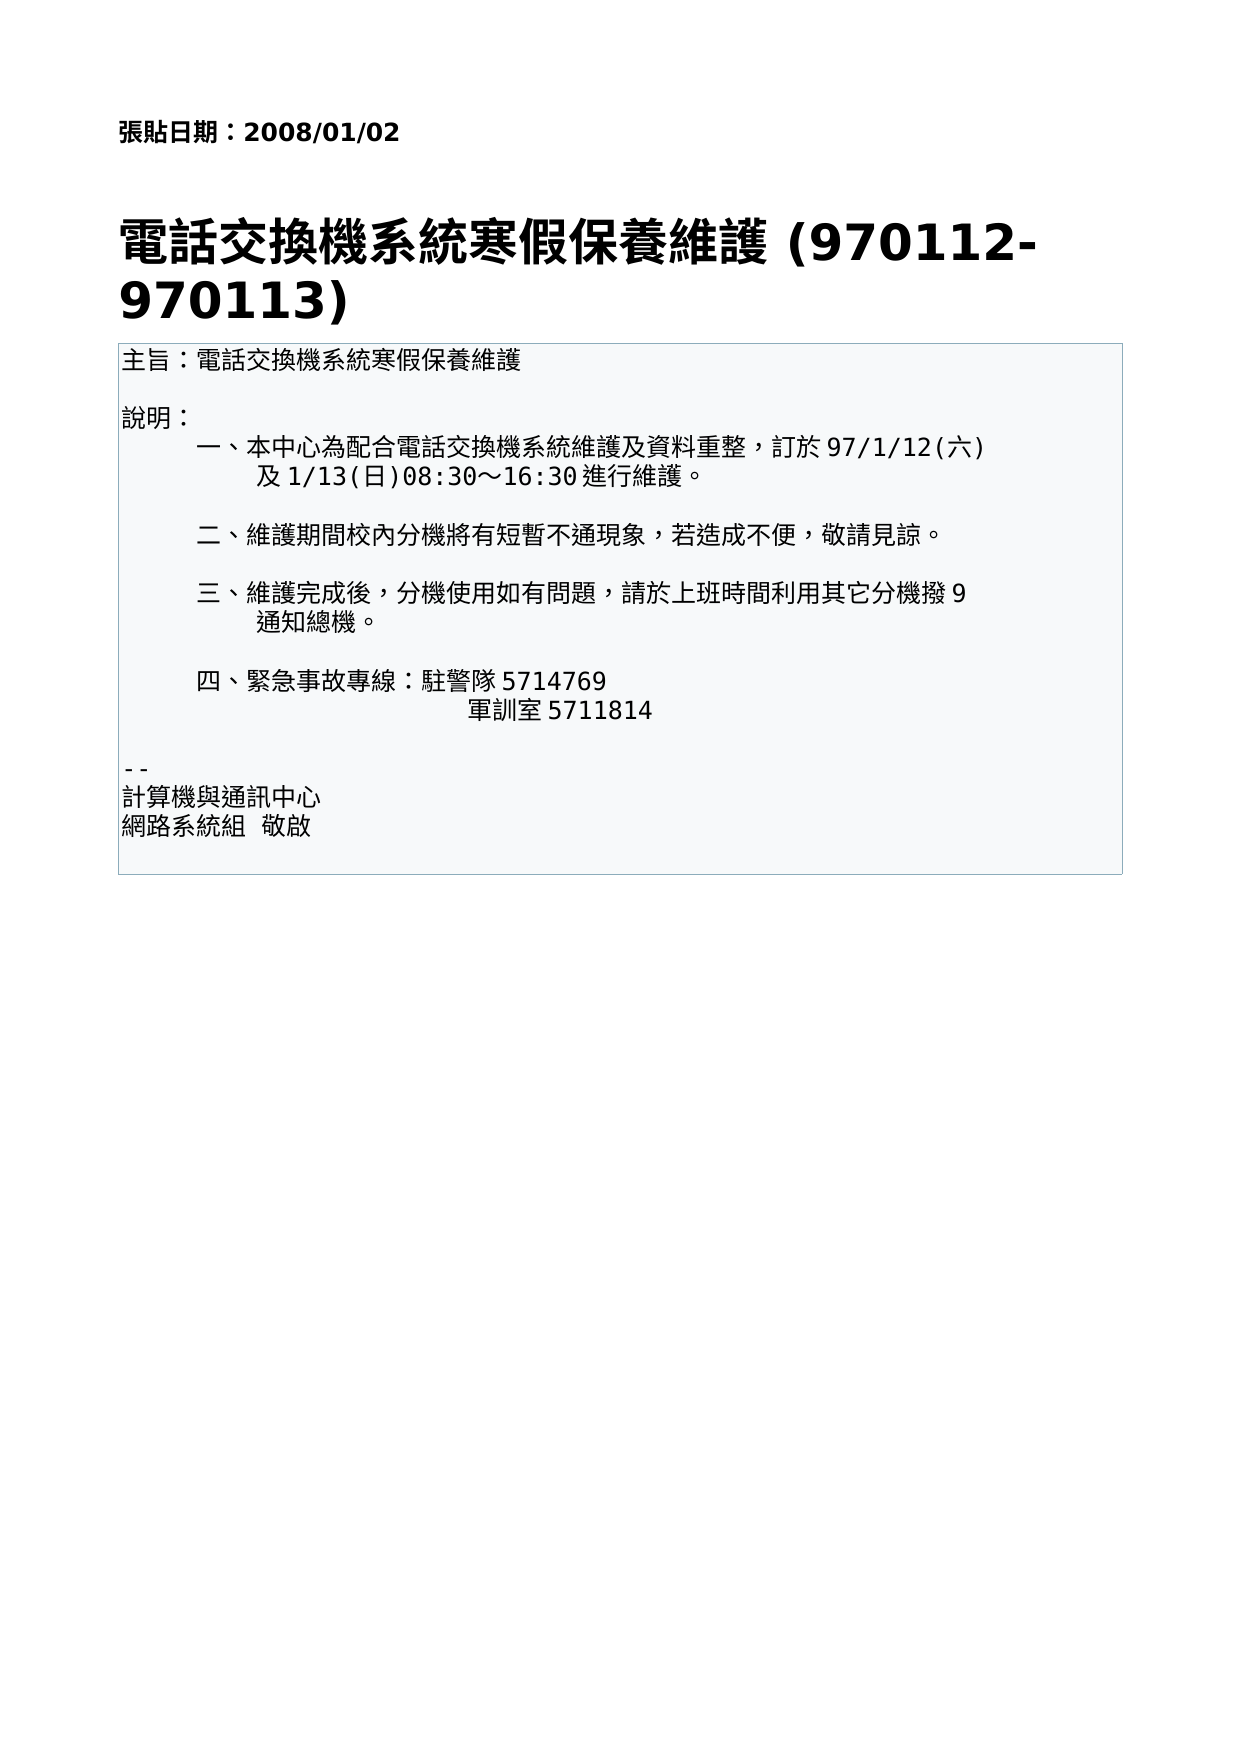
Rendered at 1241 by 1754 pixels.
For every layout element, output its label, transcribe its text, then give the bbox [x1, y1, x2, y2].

text 主旨：電話交換機系統寒假保養維護 說明： 一、本中心為配合電話交換機系統維護及資料重整，訂於97/1/12(六) 及1/13(日)08:30～16:30進行維護。 二、維護期間校內分機將有短暫不通現象，若造成不便，敬請見諒。 三、維護完成後，分機使用如有問題，請於上班時間利用其它分機撥9 通知總機。 四、緊急事故專線：駐警隊5714769 軍訓室5711814 -- 計算機與通訊中心 網路系統組 敬啟 [119, 344, 1122, 874]
text 張貼日期：2008/01/02 [118, 118, 1122, 176]
subtitle 電話交換機系統寒假保養維護 (970112-970113) [118, 214, 1122, 330]
